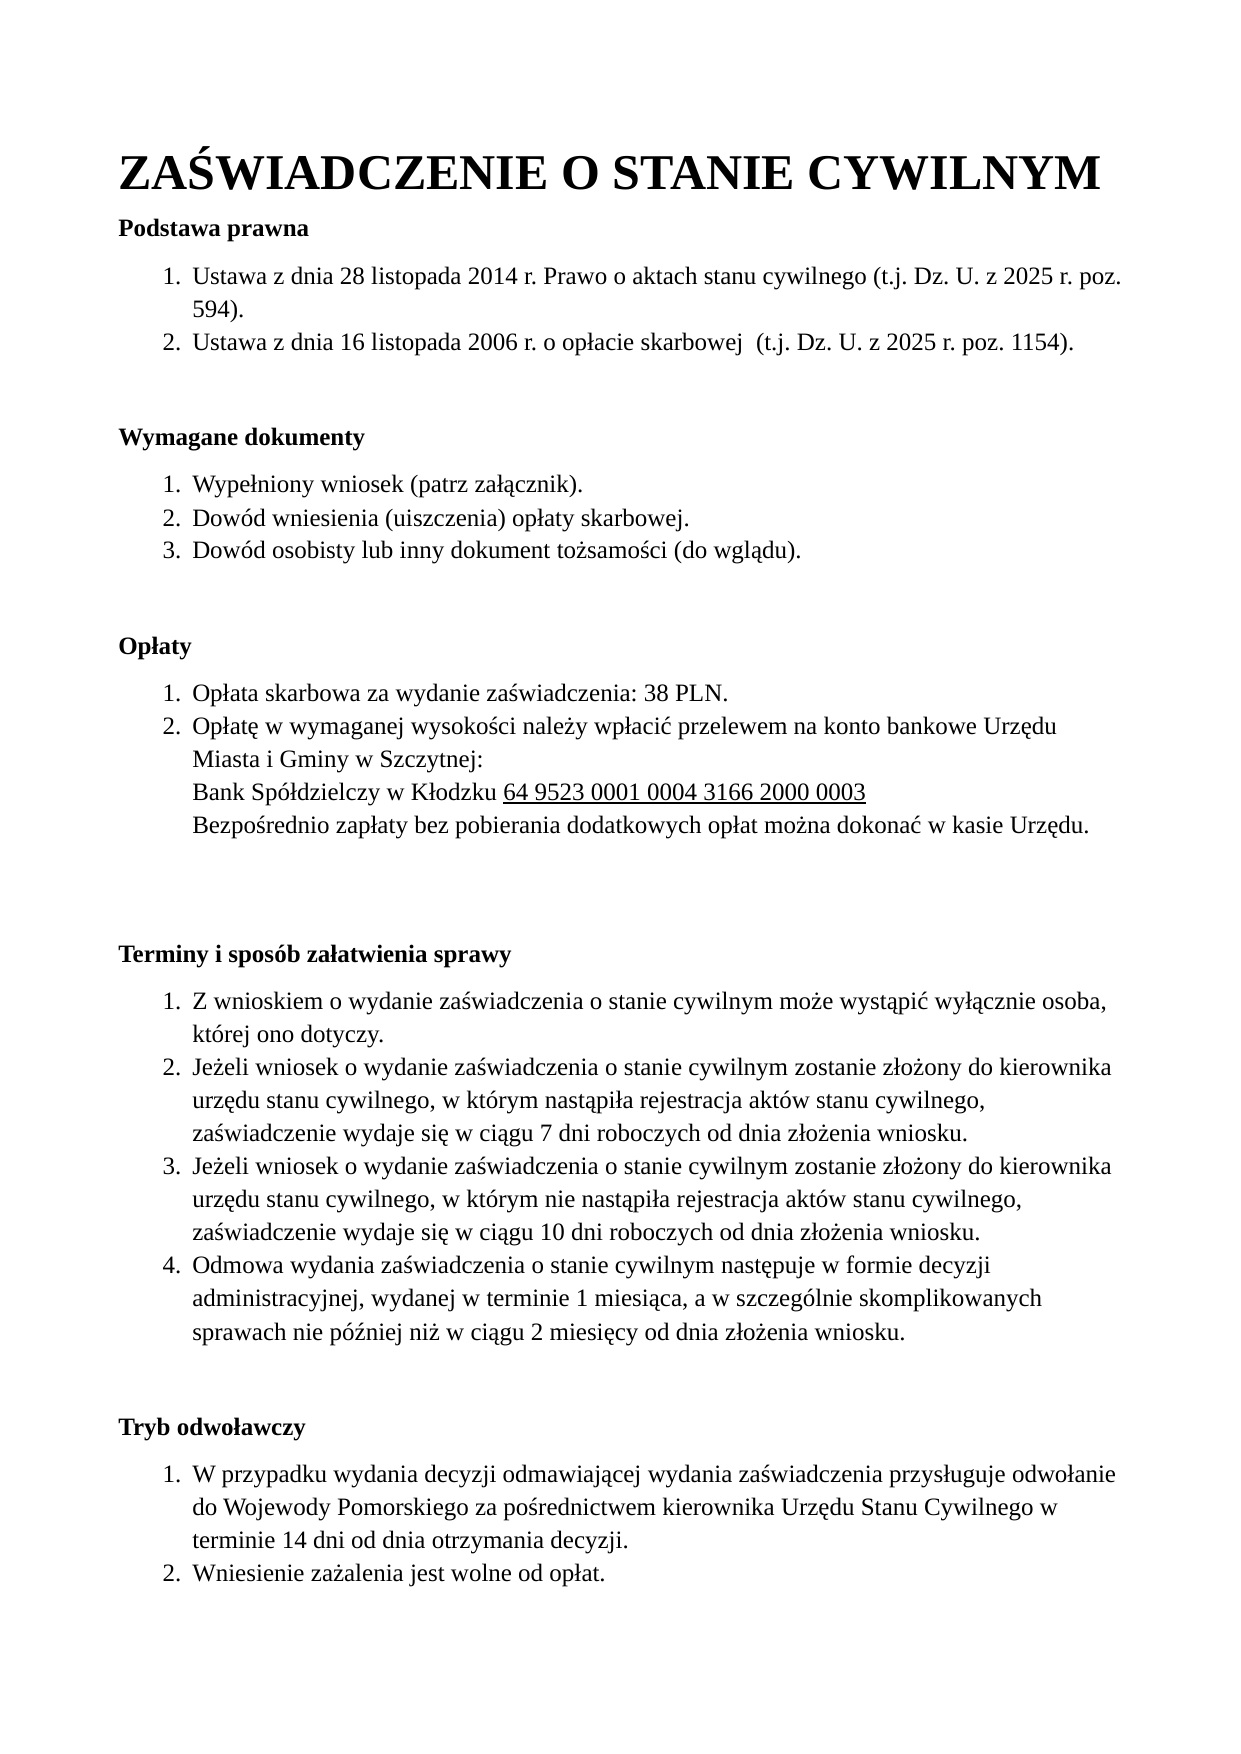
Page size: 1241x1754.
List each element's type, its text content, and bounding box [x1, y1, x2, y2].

text Terminy i sposób załatwienia sprawy [118, 939, 1122, 967]
list Wypełniony wniosek (patrz załącznik). [162, 469, 1122, 498]
text Podstawa prawna [118, 213, 1122, 242]
subtitle ZAŚWIADCZENIE O STANIE CYWILNYM [118, 143, 1122, 201]
list Jeżeli wniosek o wydanie zaświadczenia o stanie cywilnym zostanie złożony do kierownika urzędu stanu cywilnego, w którym nastąpiła rejestracja aktów stanu cywilnego, zaświadczenie wydaje się w ciągu 7 dni roboczych od dnia złożenia wniosku. [162, 1052, 1122, 1147]
list Ustawa z dnia 16 listopada 2006 r. o opłacie skarbowej (t.j. Dz. U. z 2025 r. poz. 1154). [162, 327, 1122, 356]
text Tryb odwoławczy [118, 1412, 1122, 1441]
list Wniesienie zażalenia jest wolne od opłat. [162, 1558, 1122, 1587]
list Ustawa z dnia 28 listopada 2014 r. Prawo o aktach stanu cywilnego (t.j. Dz. U. z 2025 r. poz. 594). [162, 261, 1122, 322]
list Opłata skarbowa za wydanie zaświadczenia: 38 PLN. [162, 678, 1122, 707]
list Dowód osobisty lub inny dokument tożsamości (do wglądu). [162, 536, 1122, 564]
list W przypadku wydania decyzji odmawiającej wydania zaświadczenia przysługuje odwołanie do Wojewody Pomorskiego za pośrednictwem kierownika Urzędu Stanu Cywilnego w terminie 14 dni od dnia otrzymania decyzji. [162, 1459, 1122, 1554]
list Jeżeli wniosek o wydanie zaświadczenia o stanie cywilnym zostanie złożony do kierownika urzędu stanu cywilnego, w którym nie nastąpiła rejestracja aktów stanu cywilnego, zaświadczenie wydaje się w ciągu 10 dni roboczych od dnia złożenia wniosku. [162, 1151, 1122, 1246]
text Opłaty [118, 631, 1122, 659]
text Wymagane dokumenty [118, 422, 1122, 451]
list Opłatę w wymaganej wysokości należy wpłacić przelewem na konto bankowe Urzędu Miasta i Gminy w Szczytnej: Bank Spółdzielczy w Kłodzku 64 9523 0001 0004 3166 2000 0003 Bezpośrednio zapłaty bez pobierania dodatkowych opłat można dokonać w kasie Urzędu. [162, 711, 1122, 839]
list Odmowa wydania zaświadczenia o stanie cywilnym następuje w formie decyzji administracyjnej, wydanej w terminie 1 miesiąca, a w szczególnie skomplikowanych sprawach nie później niż w ciągu 2 miesięcy od dnia złożenia wniosku. [162, 1251, 1122, 1345]
list Dowód wniesienia (uiszczenia) opłaty skarbowej. [162, 503, 1122, 531]
list Z wnioskiem o wydanie zaświadczenia o stanie cywilnym może wystąpić wyłącznie osoba, której ono dotyczy. [162, 986, 1122, 1048]
